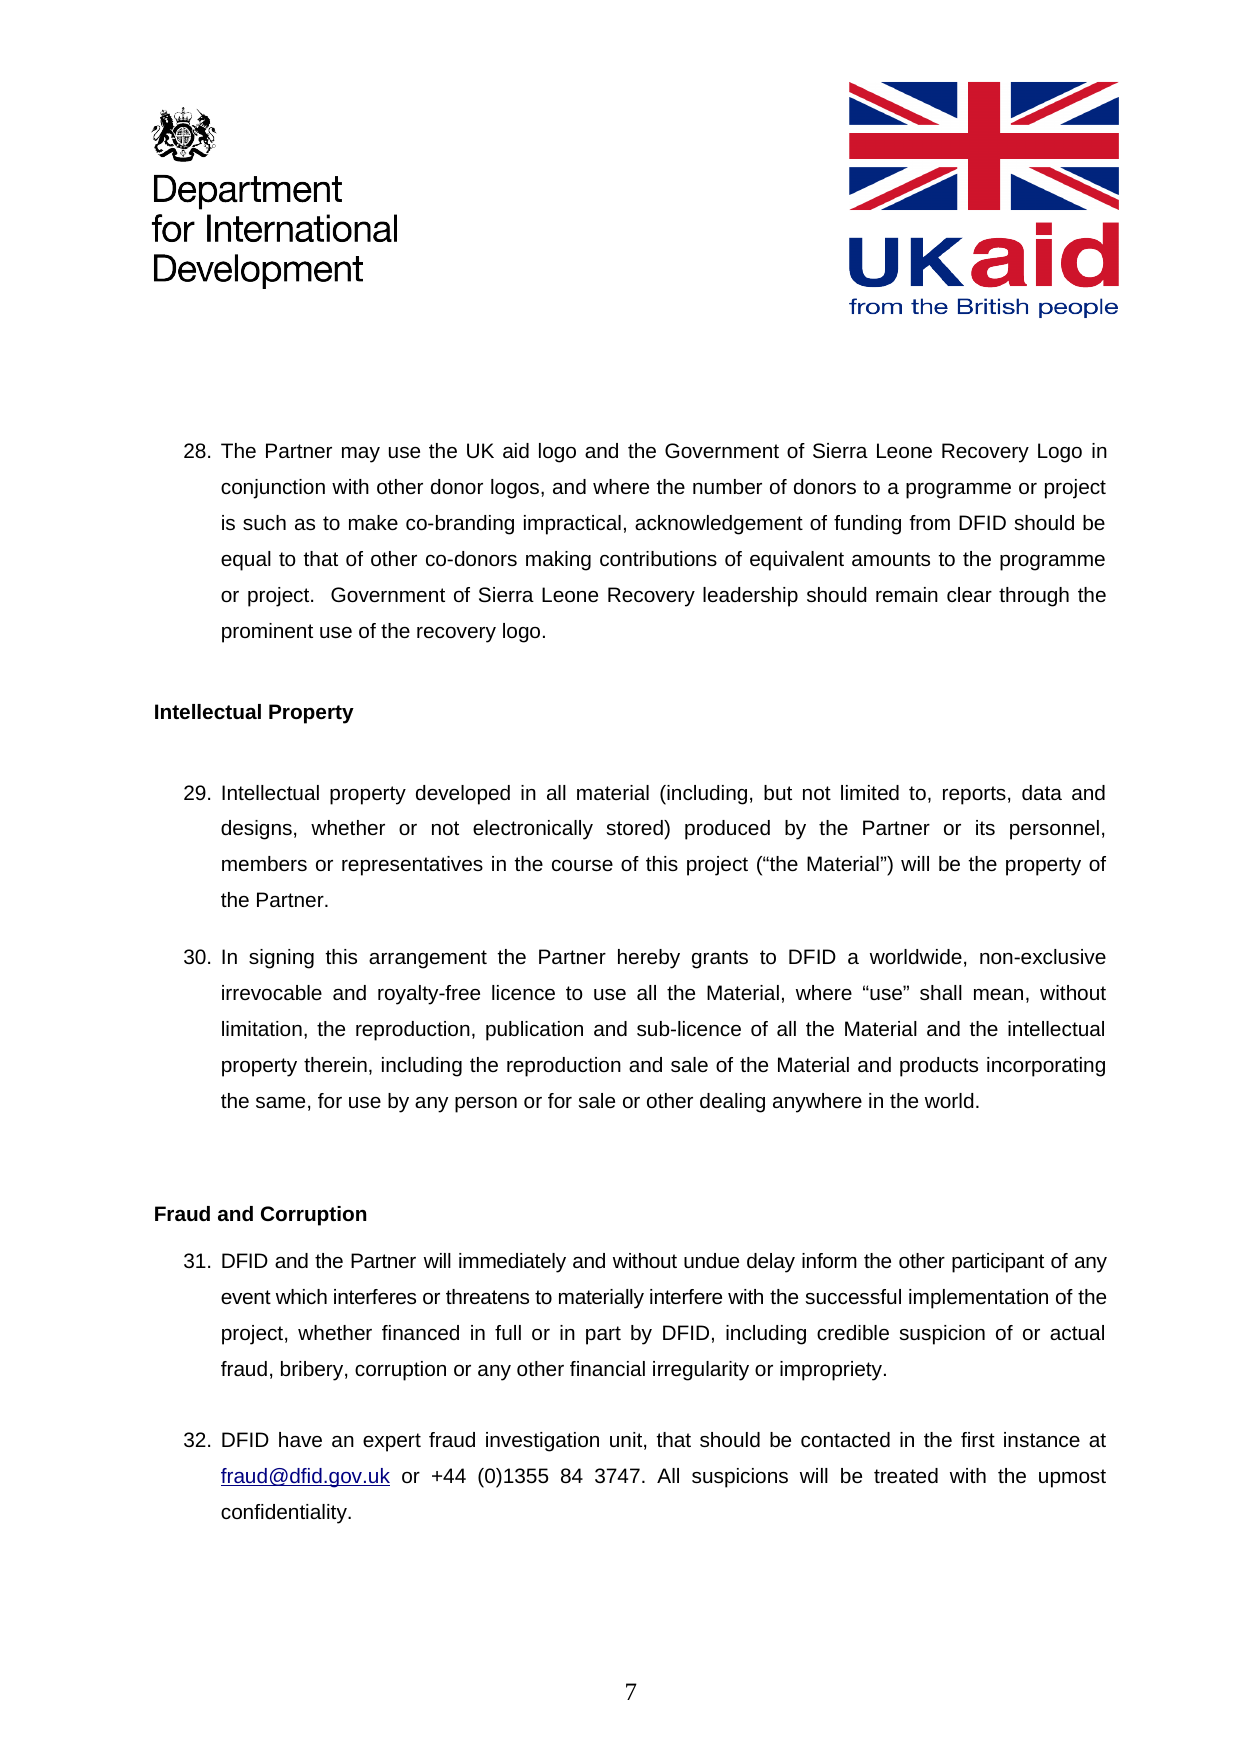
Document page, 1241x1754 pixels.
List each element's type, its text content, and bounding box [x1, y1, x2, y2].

list Intellectual property developed in all material (including, but not limited to, reports, data and designs, whether or not electronically stored) produced by the Partner or its personnel, members or representatives in the course of this project (“the Material”) will be the property of the Partner. [183, 780, 1107, 912]
list In signing this arrangement the Partner hereby grants to DFID a worldwide, non-exclusive irrevocable and royalty-free licence to use all the Material, where “use” shall mean, without limitation, the reproduction, publication and sub-licence of all the Material and the intellectual property therein, including the reproduction and sale of the Material and products incorporating the same, for use by any person or for sale or other dealing anywhere in the world. [183, 945, 1107, 1113]
list The Partner may use the UK aid logo and the Government of Sierra Leone Recovery Logo in conjunction with other donor logos, and where the number of donors to a programme or project is such as to make co-branding impractical, acknowledgement of funding from DFID should be equal to that of other co-donors making contributions of equivalent amounts to the programme or project. Government of Sierra Leone Recovery leadership should remain clear through the prominent use of the recovery logo. [183, 439, 1107, 643]
list Intellectual Property [153, 699, 1107, 723]
list DFID have an expert fraud investigation unit, that should be contacted in the first instance at fraud@dfid.gov.uk or +44 (0)1355 84 3747. All suspicions will be treated with the upmost confidentiality. [183, 1428, 1107, 1524]
list Fraud and Corruption [153, 1202, 1107, 1226]
list DFID and the Partner will immediately and without undue delay inform the other participant of any event which interferes or threatens to materially interfere with the successful implementation of the project, whether financed in full or in part by DFID, including credible suspicion of or actual fraud, bribery, corruption or any other financial irregularity or impropriety. [183, 1248, 1107, 1380]
